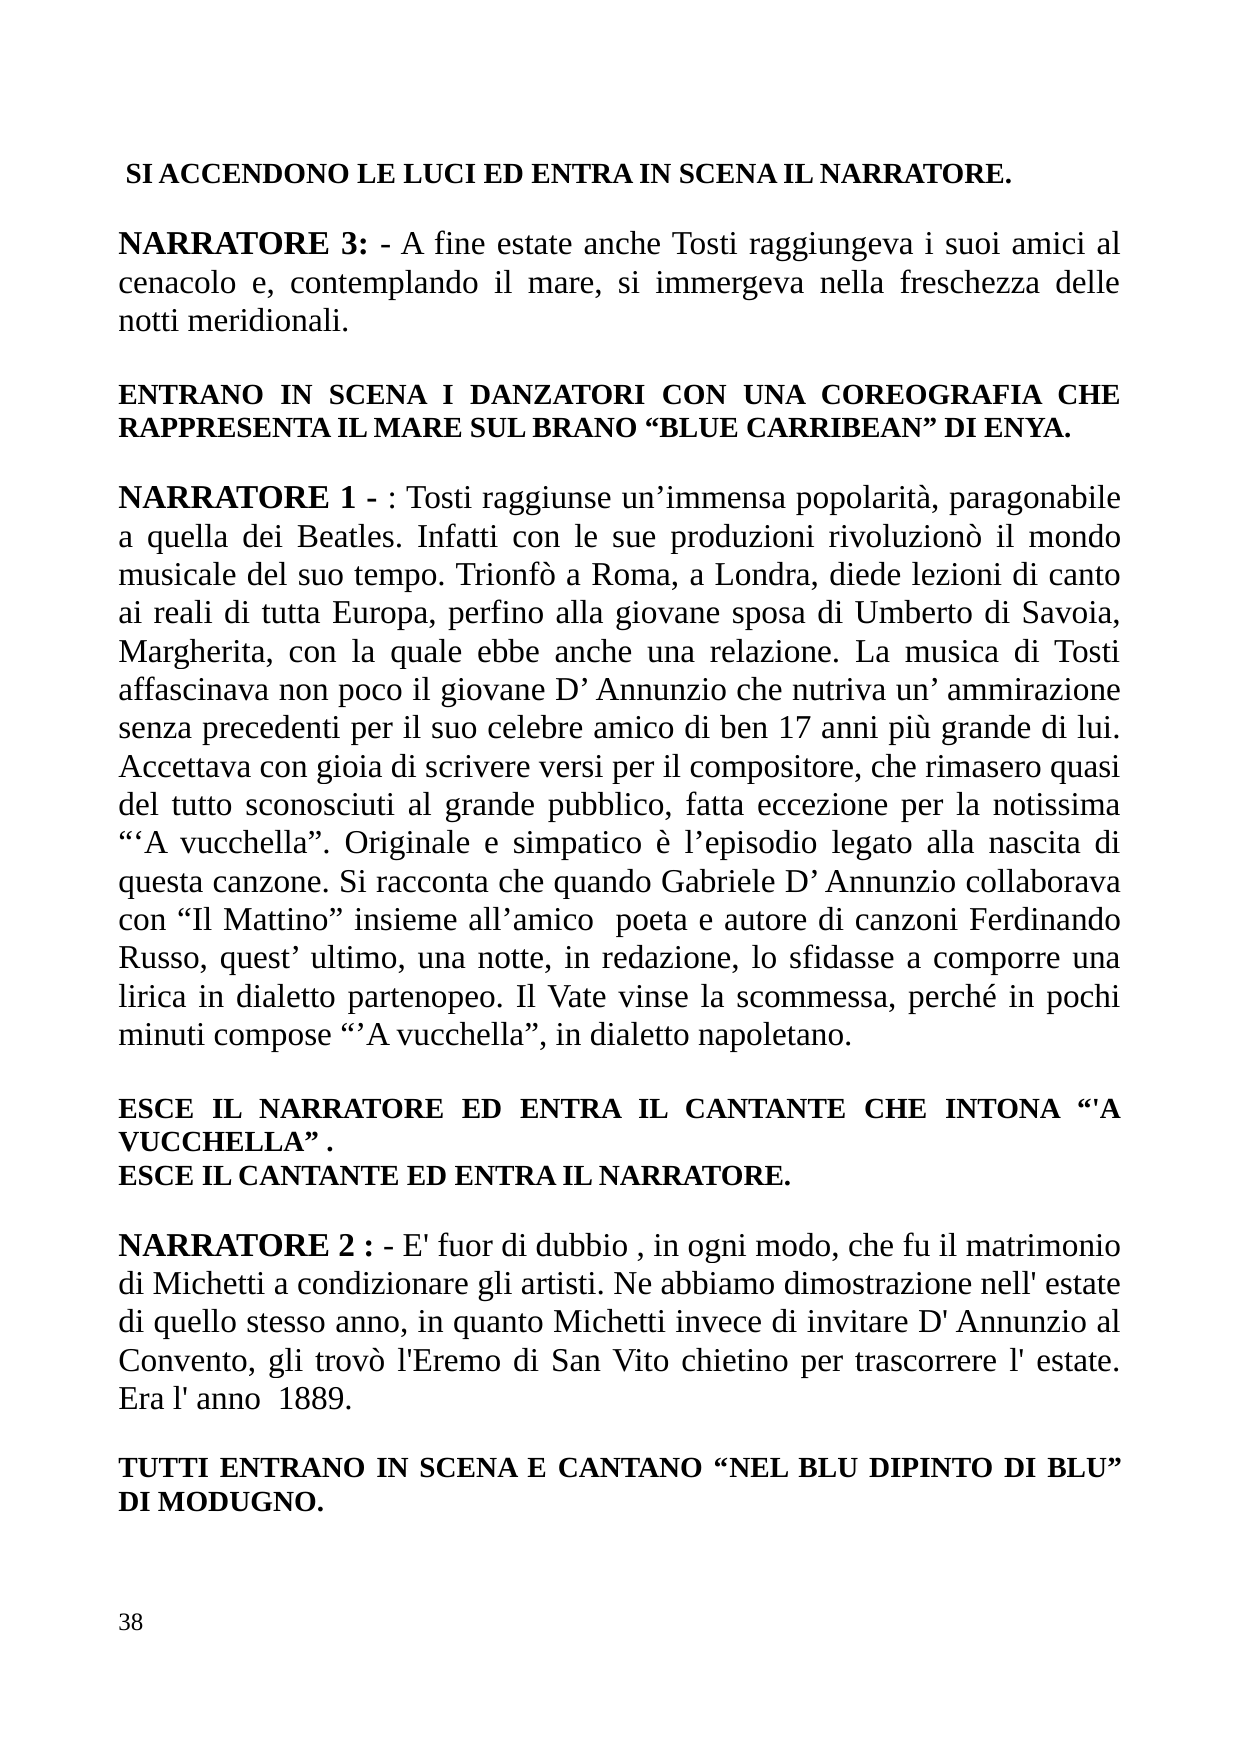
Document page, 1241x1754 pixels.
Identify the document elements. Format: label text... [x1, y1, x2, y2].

text NARRATORE 2 : - E' fuor di dubbio , in ogni modo, che fu il matrimonio di Michetti a condizionare gli artisti. Ne abbiamo dimostrazione nell' estate di quello stesso anno, in quanto Michetti invece di invitare D' Annunzio al Convento, gli trovò l'Eremo di San Vito chietino per trascorrere l' estate. Era l' anno 1889. [118, 1225, 1122, 1417]
text SI ACCENDONO LE LUCI ED ENTRA IN SCENA IL NARRATORE. [118, 156, 1122, 190]
text ESCE IL CANTANTE ED ENTRA IL NARRATORE. [118, 1158, 1122, 1191]
text ENTRANO IN SCENA I DANZATORI CON UNA COREOGRAFIA CHE RAPPRESENTA IL MARE SUL BRANO “BLUE CARRIBEAN” DI ENYA. [118, 377, 1122, 444]
text ESCE IL NARRATORE ED ENTRA IL CANTANTE CHE INTONA “'A VUCCHELLA” . [118, 1091, 1122, 1158]
text NARRATORE 3: - A fine estate anche Tosti raggiungeva i suoi amici al cenacolo e, contemplando il mare, si immergeva nella freschezza delle notti meridionali. [118, 223, 1122, 338]
text NARRATORE 1 - : Tosti raggiunse un’immensa popolarità, paragonabile a quella dei Beatles. Infatti con le sue produzioni rivoluzionò il mondo musicale del suo tempo. Trionfò a Roma, a Londra, diede lezioni di canto ai reali di tutta Europa, perfino alla giovane sposa di Umberto di Savoia, Margherita, con la quale ebbe anche una relazione. La musica di Tosti affascinava non poco il giovane D’ Annunzio che nutriva un’ ammirazione senza precedenti per il suo celebre amico di ben 17 anni più grande di lui. Accettava con gioia di scrivere versi per il compositore, che rimasero quasi del tutto sconosciuti al grande pubblico, fatta eccezione per la notissima “‘A vucchella”. Originale e simpatico è l’episodio legato alla nascita di questa canzone. Si racconta che quando Gabriele D’ Annunzio collaborava con “Il Mattino” insieme all’amico poeta e autore di canzoni Ferdinando Russo, quest’ ultimo, una notte, in redazione, lo sfidasse a comporre una lirica in dialetto partenopeo. Il Vate vinse la scommessa, perché in pochi minuti compose “’A vucchella”, in dialetto napoletano. [118, 477, 1122, 1052]
text TUTTI ENTRANO IN SCENA E CANTANO “NEL BLU DIPINTO DI BLU” DI MODUGNO. [118, 1450, 1122, 1517]
